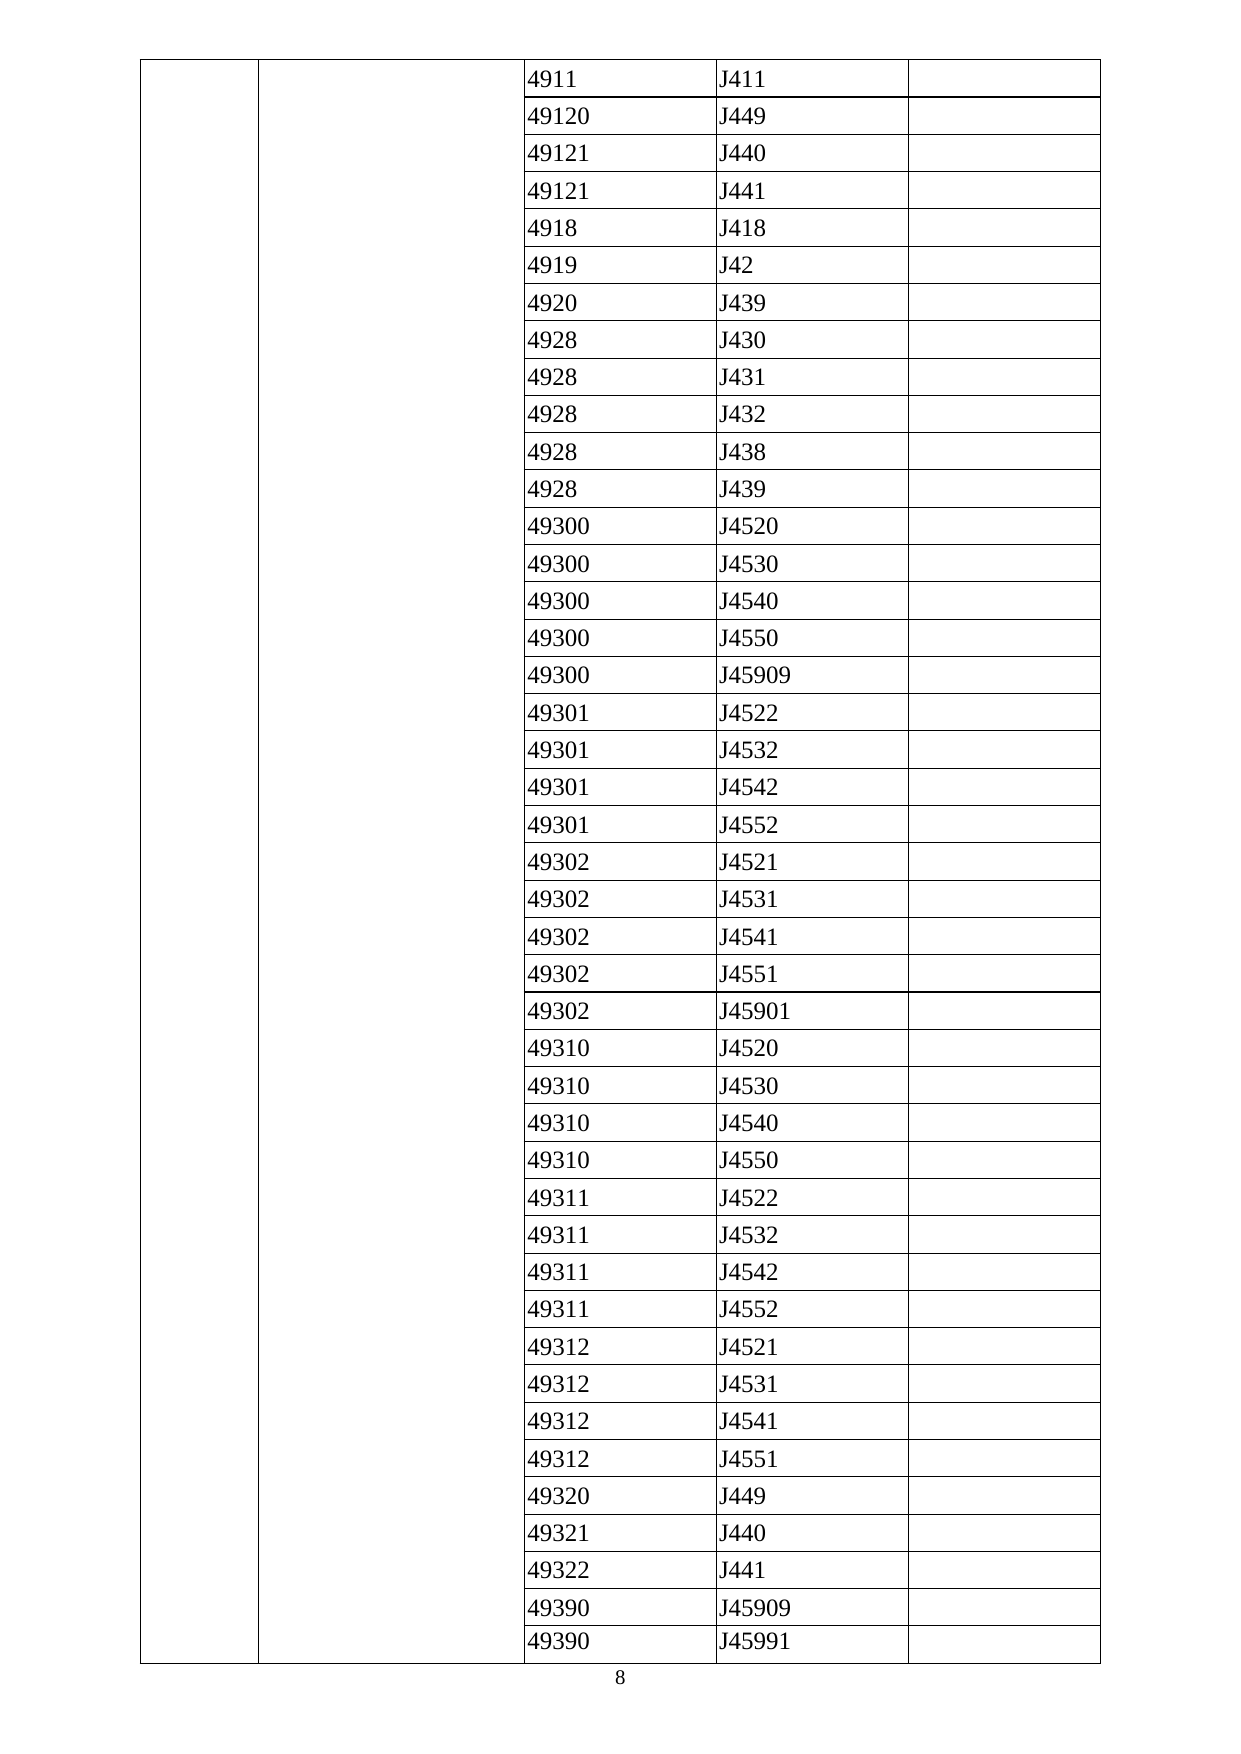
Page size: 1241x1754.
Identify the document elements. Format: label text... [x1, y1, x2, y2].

table_cell 49301 [525, 769, 716, 805]
table_cell 4928 [525, 470, 716, 507]
table_cell [909, 769, 1100, 805]
table_cell [259, 60, 524, 1663]
table_cell [141, 60, 258, 1663]
table_cell [909, 433, 1100, 469]
table_cell [909, 247, 1100, 283]
table_cell [909, 1626, 1100, 1663]
table_cell J4531 [717, 881, 908, 917]
table_cell J45909 [717, 657, 908, 693]
table_cell [909, 955, 1100, 991]
table_cell [909, 1440, 1100, 1476]
table_cell 49310 [525, 1067, 716, 1103]
table_cell [909, 918, 1100, 954]
table_cell [909, 881, 1100, 917]
table_cell 49311 [525, 1254, 716, 1290]
table_cell J438 [717, 433, 908, 469]
table_cell 49300 [525, 657, 716, 693]
table_cell J4532 [717, 1216, 908, 1252]
table_cell J4542 [717, 769, 908, 805]
table_cell [909, 359, 1100, 395]
table_cell J439 [717, 470, 908, 507]
table_cell J4550 [717, 620, 908, 656]
table_cell J432 [717, 396, 908, 432]
table_cell 49390 [525, 1589, 716, 1625]
table_cell J45909 [717, 1589, 908, 1625]
table_cell 49300 [525, 508, 716, 544]
table_cell J441 [717, 1552, 908, 1588]
table_cell J45901 [717, 993, 908, 1029]
table_cell [909, 545, 1100, 581]
table_cell J449 [717, 98, 908, 134]
table_cell 49311 [525, 1179, 716, 1215]
table_cell J449 [717, 1477, 908, 1513]
table_cell [909, 172, 1100, 208]
table_cell 4928 [525, 359, 716, 395]
table_cell [909, 321, 1100, 357]
table_cell 49310 [525, 1030, 716, 1066]
table_cell [909, 1515, 1100, 1551]
table_cell [909, 396, 1100, 432]
table_cell 4928 [525, 396, 716, 432]
table_cell J411 [717, 60, 908, 96]
table_cell [909, 1403, 1100, 1439]
table_cell [909, 1179, 1100, 1215]
table_cell J440 [717, 135, 908, 171]
table_cell [909, 60, 1100, 96]
table_cell [909, 135, 1100, 171]
table_cell [909, 806, 1100, 842]
table_cell J4530 [717, 545, 908, 581]
table_cell [909, 1291, 1100, 1327]
table_cell J440 [717, 1515, 908, 1551]
table_cell [909, 993, 1100, 1029]
table_cell 4919 [525, 247, 716, 283]
table_cell 4928 [525, 433, 716, 469]
table_cell J4521 [717, 843, 908, 879]
table_cell 4920 [525, 284, 716, 320]
table_cell 49120 [525, 98, 716, 134]
table_cell 49121 [525, 172, 716, 208]
table_cell J4552 [717, 1291, 908, 1327]
table_cell 4918 [525, 209, 716, 246]
table_cell [909, 284, 1100, 320]
table_cell [909, 1067, 1100, 1103]
table_cell J4540 [717, 1104, 908, 1141]
table_cell J4522 [717, 1179, 908, 1215]
table_cell 49300 [525, 582, 716, 618]
table_cell J441 [717, 172, 908, 208]
table_cell [909, 1216, 1100, 1252]
table_cell [909, 1142, 1100, 1178]
table_cell J4551 [717, 1440, 908, 1476]
table_cell [909, 1365, 1100, 1402]
table_cell 4928 [525, 321, 716, 357]
table_cell [909, 1030, 1100, 1066]
table_cell J4541 [717, 918, 908, 954]
table_cell J4522 [717, 694, 908, 730]
table_cell J4530 [717, 1067, 908, 1103]
table_cell 49390 [525, 1626, 716, 1663]
table_cell 49310 [525, 1142, 716, 1178]
table_cell 49300 [525, 620, 716, 656]
table_cell 49310 [525, 1104, 716, 1141]
table_cell [909, 1254, 1100, 1290]
table_cell 49300 [525, 545, 716, 581]
table_cell J4531 [717, 1365, 908, 1402]
table_cell 49121 [525, 135, 716, 171]
table_cell J4532 [717, 731, 908, 768]
table_cell J42 [717, 247, 908, 283]
table_cell J45991 [717, 1626, 908, 1663]
table_cell 49312 [525, 1440, 716, 1476]
table_cell [909, 620, 1100, 656]
table_cell J4551 [717, 955, 908, 991]
table_cell 49301 [525, 806, 716, 842]
table_cell [909, 1328, 1100, 1364]
table_cell 49302 [525, 881, 716, 917]
table_cell [909, 209, 1100, 246]
table_cell J4520 [717, 1030, 908, 1066]
table_cell 49320 [525, 1477, 716, 1513]
table_cell J4552 [717, 806, 908, 842]
table_cell 49302 [525, 993, 716, 1029]
table_cell 49302 [525, 955, 716, 991]
table_cell 49322 [525, 1552, 716, 1588]
table_cell J4520 [717, 508, 908, 544]
table_cell J430 [717, 321, 908, 357]
table_cell [909, 694, 1100, 730]
table_cell [909, 582, 1100, 618]
table_cell J4540 [717, 582, 908, 618]
table_cell J4550 [717, 1142, 908, 1178]
table_cell [909, 508, 1100, 544]
table_cell J4521 [717, 1328, 908, 1364]
table_cell 49302 [525, 918, 716, 954]
table_cell 4911 [525, 60, 716, 96]
table_cell 49301 [525, 731, 716, 768]
table_cell [909, 98, 1100, 134]
table_cell J439 [717, 284, 908, 320]
table_cell 49311 [525, 1291, 716, 1327]
table_cell J431 [717, 359, 908, 395]
table_cell [909, 1552, 1100, 1588]
table_cell 49312 [525, 1365, 716, 1402]
table_cell [909, 1104, 1100, 1141]
table_cell [909, 843, 1100, 879]
table_cell J4541 [717, 1403, 908, 1439]
table_cell 49312 [525, 1328, 716, 1364]
table_cell 49321 [525, 1515, 716, 1551]
table_cell [909, 731, 1100, 768]
table_cell [909, 1589, 1100, 1625]
table_cell 49312 [525, 1403, 716, 1439]
table_cell 49301 [525, 694, 716, 730]
table_cell J4542 [717, 1254, 908, 1290]
table_cell [909, 657, 1100, 693]
table_cell 49311 [525, 1216, 716, 1252]
table_cell J418 [717, 209, 908, 246]
table_cell [909, 470, 1100, 507]
table_cell 49302 [525, 843, 716, 879]
table_cell [909, 1477, 1100, 1513]
